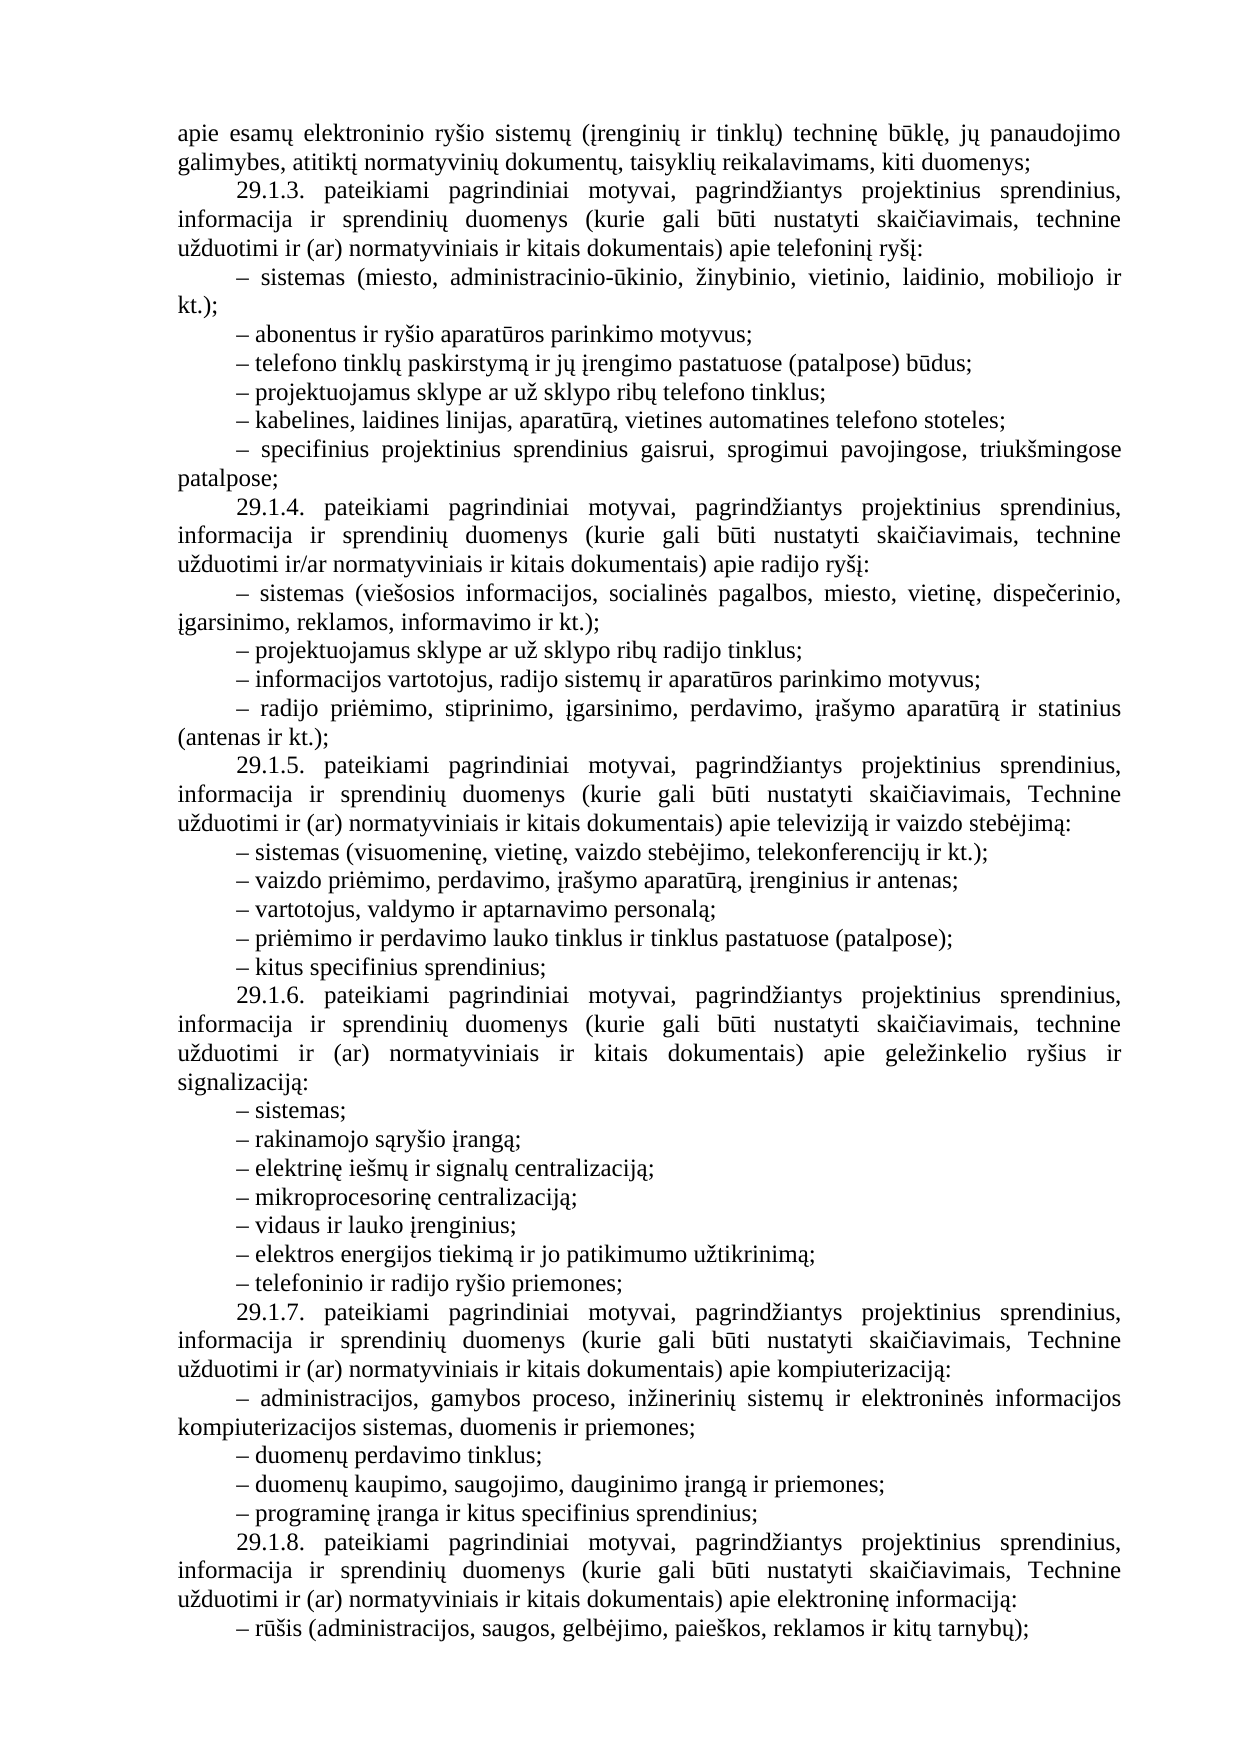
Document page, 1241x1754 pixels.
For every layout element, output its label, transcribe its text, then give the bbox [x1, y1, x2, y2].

text – duomenų kaupimo, saugojimo, dauginimo įrangą ir priemones; [177, 1469, 1122, 1498]
text – elektrinę iešmų ir signalų centralizaciją; [177, 1153, 1122, 1182]
text – vaizdo priėmimo, perdavimo, įrašymo aparatūrą, įrenginius ir antenas; [177, 866, 1122, 894]
text – rakinamojo sąryšio įrangą; [177, 1124, 1122, 1153]
text – informacijos vartotojus, radijo sistemų ir aparatūros parinkimo motyvus; [177, 664, 1122, 693]
text – administracijos, gamybos proceso, inžinerinių sistemų ir elektroninės informacijos kompiuterizacijos sistemas, duomenis ir priemones; [177, 1383, 1122, 1441]
text – elektros energijos tiekimą ir jo patikimumo užtikrinimą; [177, 1239, 1122, 1268]
text 29.1.5. pateikiami pagrindiniai motyvai, pagrindžiantys projektinius sprendinius, informacija ir sprendinių duomenys (kurie gali būti nustatyti skaičiavimais, Technine užduotimi ir (ar) normatyviniais ir kitais dokumentais) apie televiziją ir vaizdo stebėjimą: [177, 751, 1122, 837]
text – mikroprocesorinę centralizaciją; [177, 1182, 1122, 1211]
text – projektuojamus sklype ar už sklypo ribų telefono tinklus; [177, 377, 1122, 406]
text – sistemas (visuomeninę, vietinę, vaizdo stebėjimo, telekonferencijų ir kt.); [177, 837, 1122, 866]
text – rūšis (administracijos, saugos, gelbėjimo, paieškos, reklamos ir kitų tarnybų); [177, 1613, 1122, 1642]
text – projektuojamus sklype ar už sklypo ribų radijo tinklus; [177, 636, 1122, 664]
text – programinę įranga ir kitus specifinius sprendinius; [177, 1498, 1122, 1527]
text – specifinius projektinius sprendinius gaisrui, sprogimui pavojingose, triukšmingose patalpose; [177, 434, 1122, 492]
text – vartotojus, valdymo ir aptarnavimo personalą; [177, 894, 1122, 923]
text – sistemas (miesto, administracinio-ūkinio, žinybinio, vietinio, laidinio, mobiliojo ir kt.); [177, 262, 1122, 319]
text 29.1.4. pateikiami pagrindiniai motyvai, pagrindžiantys projektinius sprendinius, informacija ir sprendinių duomenys (kurie gali būti nustatyti skaičiavimais, technine užduotimi ir/ar normatyviniais ir kitais dokumentais) apie radijo ryšį: [177, 492, 1122, 578]
text 29.1.6. pateikiami pagrindiniai motyvai, pagrindžiantys projektinius sprendinius, informacija ir sprendinių duomenys (kurie gali būti nustatyti skaičiavimais, technine užduotimi ir (ar) normatyviniais ir kitais dokumentais) apie geležinkelio ryšius ir signalizaciją: [177, 981, 1122, 1096]
text – kitus specifinius sprendinius; [177, 952, 1122, 981]
text – radijo priėmimo, stiprinimo, įgarsinimo, perdavimo, įrašymo aparatūrą ir statinius (antenas ir kt.); [177, 693, 1122, 751]
text 29.1.3. pateikiami pagrindiniai motyvai, pagrindžiantys projektinius sprendinius, informacija ir sprendinių duomenys (kurie gali būti nustatyti skaičiavimais, technine užduotimi ir (ar) normatyviniais ir kitais dokumentais) apie telefoninį ryšį: [177, 176, 1122, 262]
text – priėmimo ir perdavimo lauko tinklus ir tinklus pastatuose (patalpose); [177, 923, 1122, 952]
text – telefono tinklų paskirstymą ir jų įrengimo pastatuose (patalpose) būdus; [177, 348, 1122, 377]
text 29.1.8. pateikiami pagrindiniai motyvai, pagrindžiantys projektinius sprendinius, informacija ir sprendinių duomenys (kurie gali būti nustatyti skaičiavimais, Technine užduotimi ir (ar) normatyviniais ir kitais dokumentais) apie elektroninę informaciją: [177, 1527, 1122, 1613]
text – duomenų perdavimo tinklus; [177, 1441, 1122, 1469]
text – abonentus ir ryšio aparatūros parinkimo motyvus; [177, 319, 1122, 348]
text – sistemas; [177, 1096, 1122, 1124]
text apie esamų elektroninio ryšio sistemų (įrenginių ir tinklų) techninę būklę, jų panaudojimo galimybes, atitiktį normatyvinių dokumentų, taisyklių reikalavimams, kiti duomenys; [177, 118, 1122, 176]
text – telefoninio ir radijo ryšio priemones; [177, 1268, 1122, 1297]
text 29.1.7. pateikiami pagrindiniai motyvai, pagrindžiantys projektinius sprendinius, informacija ir sprendinių duomenys (kurie gali būti nustatyti skaičiavimais, Technine užduotimi ir (ar) normatyviniais ir kitais dokumentais) apie kompiuterizaciją: [177, 1297, 1122, 1383]
text – kabelines, laidines linijas, aparatūrą, vietines automatines telefono stoteles; [177, 406, 1122, 434]
text – sistemas (viešosios informacijos, socialinės pagalbos, miesto, vietinę, dispečerinio, įgarsinimo, reklamos, informavimo ir kt.); [177, 578, 1122, 636]
text – vidaus ir lauko įrenginius; [177, 1211, 1122, 1239]
